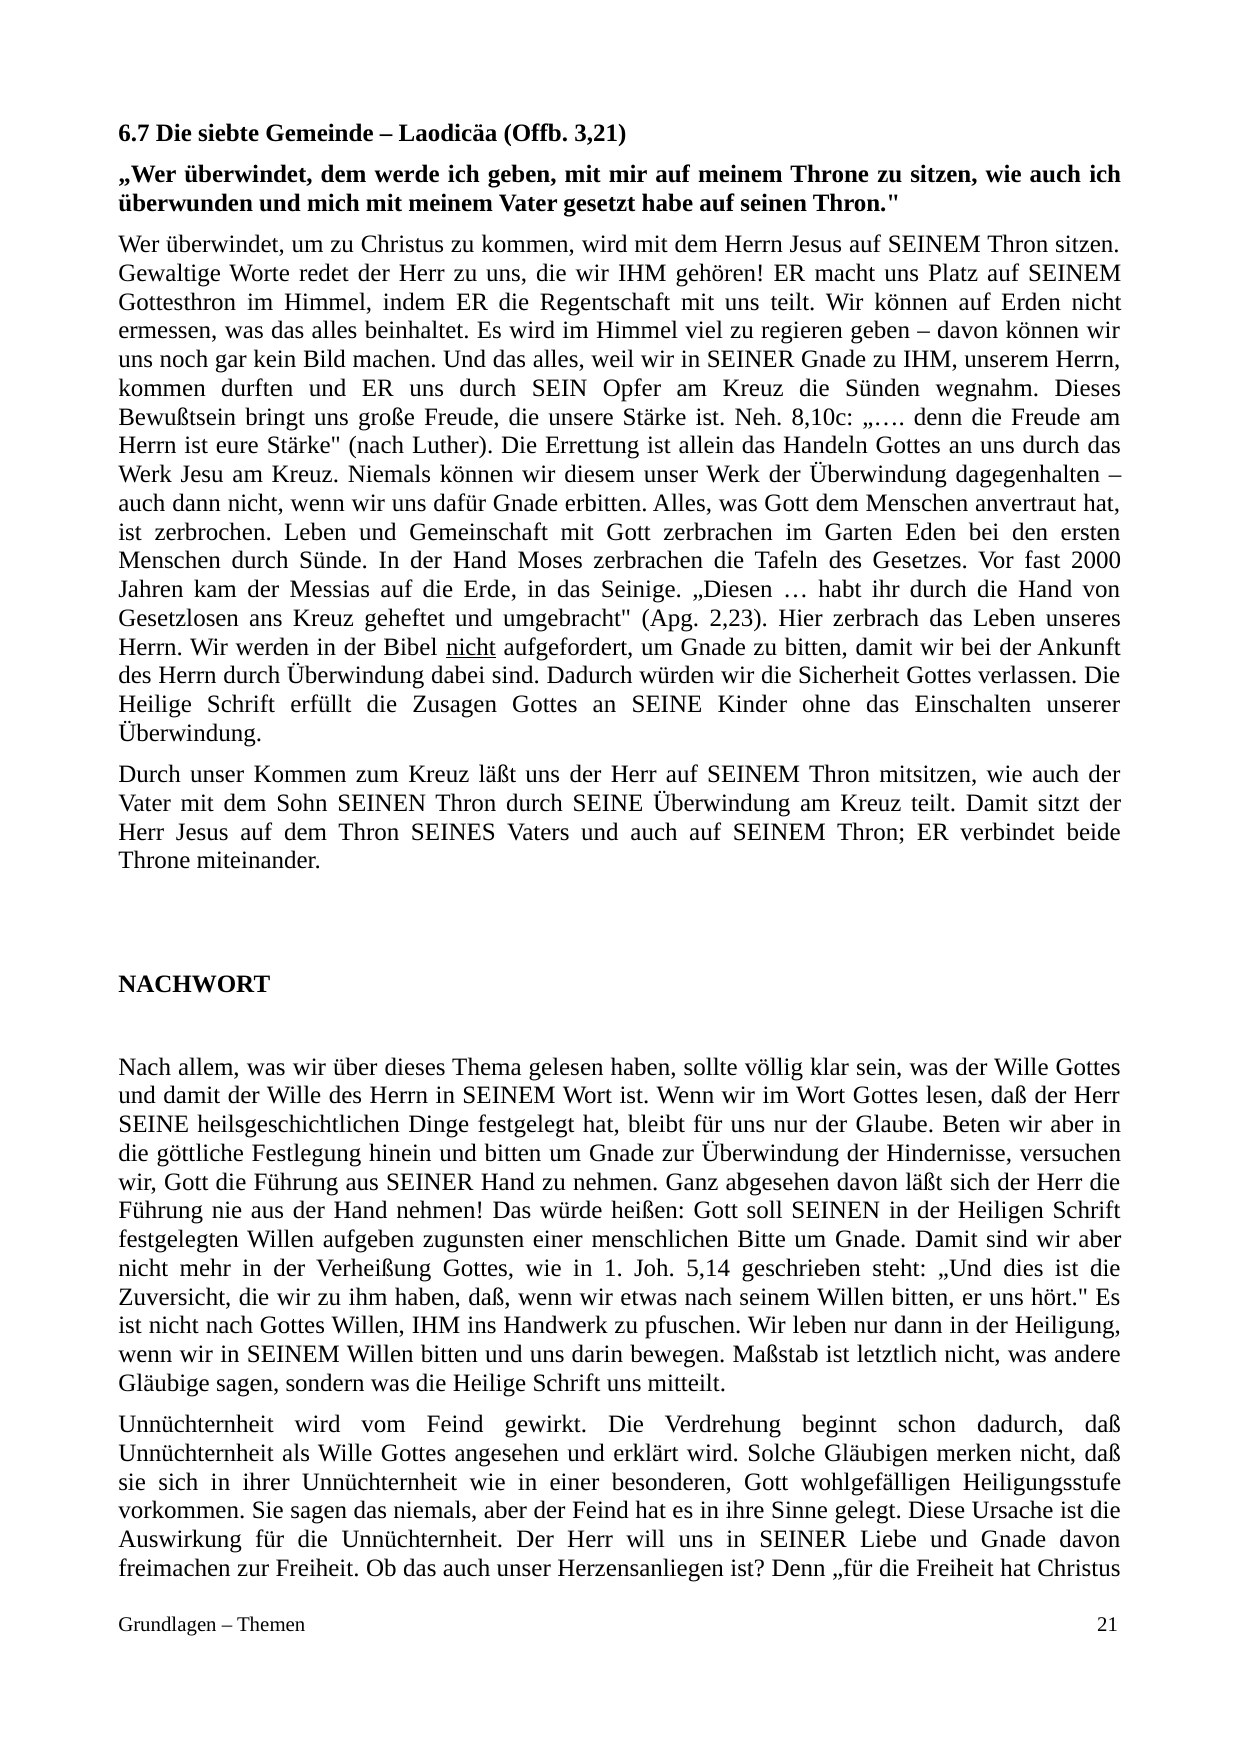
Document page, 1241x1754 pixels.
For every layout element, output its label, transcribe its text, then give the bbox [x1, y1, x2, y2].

text Unnüchternheit wird vom Feind gewirkt. Die Verdrehung beginnt schon dadurch, daß Unnüchternheit als Wille Gottes angesehen und erklärt wird. Solche Gläubigen merken nicht, daß sie sich in ihrer Unnüchternheit wie in einer besonderen, Gott wohlgefälligen Heiligungsstufe vorkommen. Sie sagen das niemals, aber der Feind hat es in ihre Sinne gelegt. Diese Ursache ist die Auswirkung für die Unnüchternheit. Der Herr will uns in SEINER Liebe und Gnade davon freimachen zur Freiheit. Ob das auch unser Herzensanliegen ist? Denn „für die Freiheit hat Christus [118, 1409, 1122, 1582]
text Wer überwindet, um zu Christus zu kommen, wird mit dem Herrn Jesus auf SEINEM Thron sitzen. Gewaltige Worte redet der Herr zu uns, die wir IHM gehören! ER macht uns Platz auf SEINEM Gottesthron im Himmel, indem ER die Regentschaft mit uns teilt. Wir können auf Erden nicht ermessen, was das alles beinhaltet. Es wird im Himmel viel zu regieren geben – davon können wir uns noch gar kein Bild machen. Und das alles, weil wir in SEINER Gnade zu IHM, unserem Herrn, kommen durften und ER uns durch SEIN Opfer am Kreuz die Sünden wegnahm. Dieses Bewußtsein bringt uns große Freude, die unsere Stärke ist. Neh. 8,10c: „…. denn die Freude am Herrn ist eure Stärke" (nach Luther). Die Errettung ist allein das Handeln Gottes an uns durch das Werk Jesu am Kreuz. Niemals können wir diesem unser Werk der Überwindung dagegenhalten – auch dann nicht, wenn wir uns dafür Gnade erbitten. Alles, was Gott dem Menschen anvertraut hat, ist zerbrochen. Leben und Gemeinschaft mit Gott zerbrachen im Garten Eden bei den ersten Menschen durch Sünde. In der Hand Moses zerbrachen die Tafeln des Gesetzes. Vor fast 2000 Jahren kam der Messias auf die Erde, in das Seinige. „Diesen … habt ihr durch die Hand von Gesetzlosen ans Kreuz geheftet und umgebracht" (Apg. 2,23). Hier zerbrach das Leben unseres Herrn. Wir werden in der Bibel nicht aufgefordert, um Gnade zu bitten, damit wir bei der Ankunft des Herrn durch Überwindung dabei sind. Dadurch würden wir die Sicherheit Gottes verlassen. Die Heilige Schrift erfüllt die Zusagen Gottes an SEINE Kinder ohne das Einschalten unserer Überwindung. [118, 229, 1122, 747]
text Durch unser Kommen zum Kreuz läßt uns der Herr auf SEINEM Thron mitsitzen, wie auch der Vater mit dem Sohn SEINEN Thron durch SEINE Überwindung am Kreuz teilt. Damit sitzt der Herr Jesus auf dem Thron SEINES Vaters und auch auf SEINEM Thron; ER verbindet beide Throne miteinander. [118, 759, 1122, 874]
text 6.7 Die siebte Gemeinde – Laodicäa (Offb. 3,21) [118, 118, 1122, 147]
text „Wer überwindet, dem werde ich geben, mit mir auf meinem Throne zu sitzen, wie auch ich überwunden und mich mit meinem Vater gesetzt habe auf seinen Thron." [118, 159, 1122, 217]
text NACHWORT [118, 969, 1122, 998]
text Nach allem, was wir über dieses Thema gelesen haben, sollte völlig klar sein, was der Wille Gottes und damit der Wille des Herrn in SEINEM Wort ist. Wenn wir im Wort Gottes lesen, daß der Herr SEINE heilsgeschichtlichen Dinge festgelegt hat, bleibt für uns nur der Glaube. Beten wir aber in die göttliche Festlegung hinein und bitten um Gnade zur Überwindung der Hindernisse, versuchen wir, Gott die Führung aus SEINER Hand zu nehmen. Ganz abgesehen davon läßt sich der Herr die Führung nie aus der Hand nehmen! Das würde heißen: Gott soll SEINEN in der Heiligen Schrift festgelegten Willen aufgeben zugunsten einer menschlichen Bitte um Gnade. Damit sind wir aber nicht mehr in der Verheißung Gottes, wie in 1. Joh. 5,14 geschrieben steht: „Und dies ist die Zuversicht, die wir zu ihm haben, daß, wenn wir etwas nach seinem Willen bitten, er uns hört." Es ist nicht nach Gottes Willen, IHM ins Handwerk zu pfuschen. Wir leben nur dann in der Heiligung, wenn wir in SEINEM Willen bitten und uns darin bewegen. Maßstab ist letztlich nicht, was andere Gläubige sagen, sondern was die Heilige Schrift uns mitteilt. [118, 1052, 1122, 1397]
